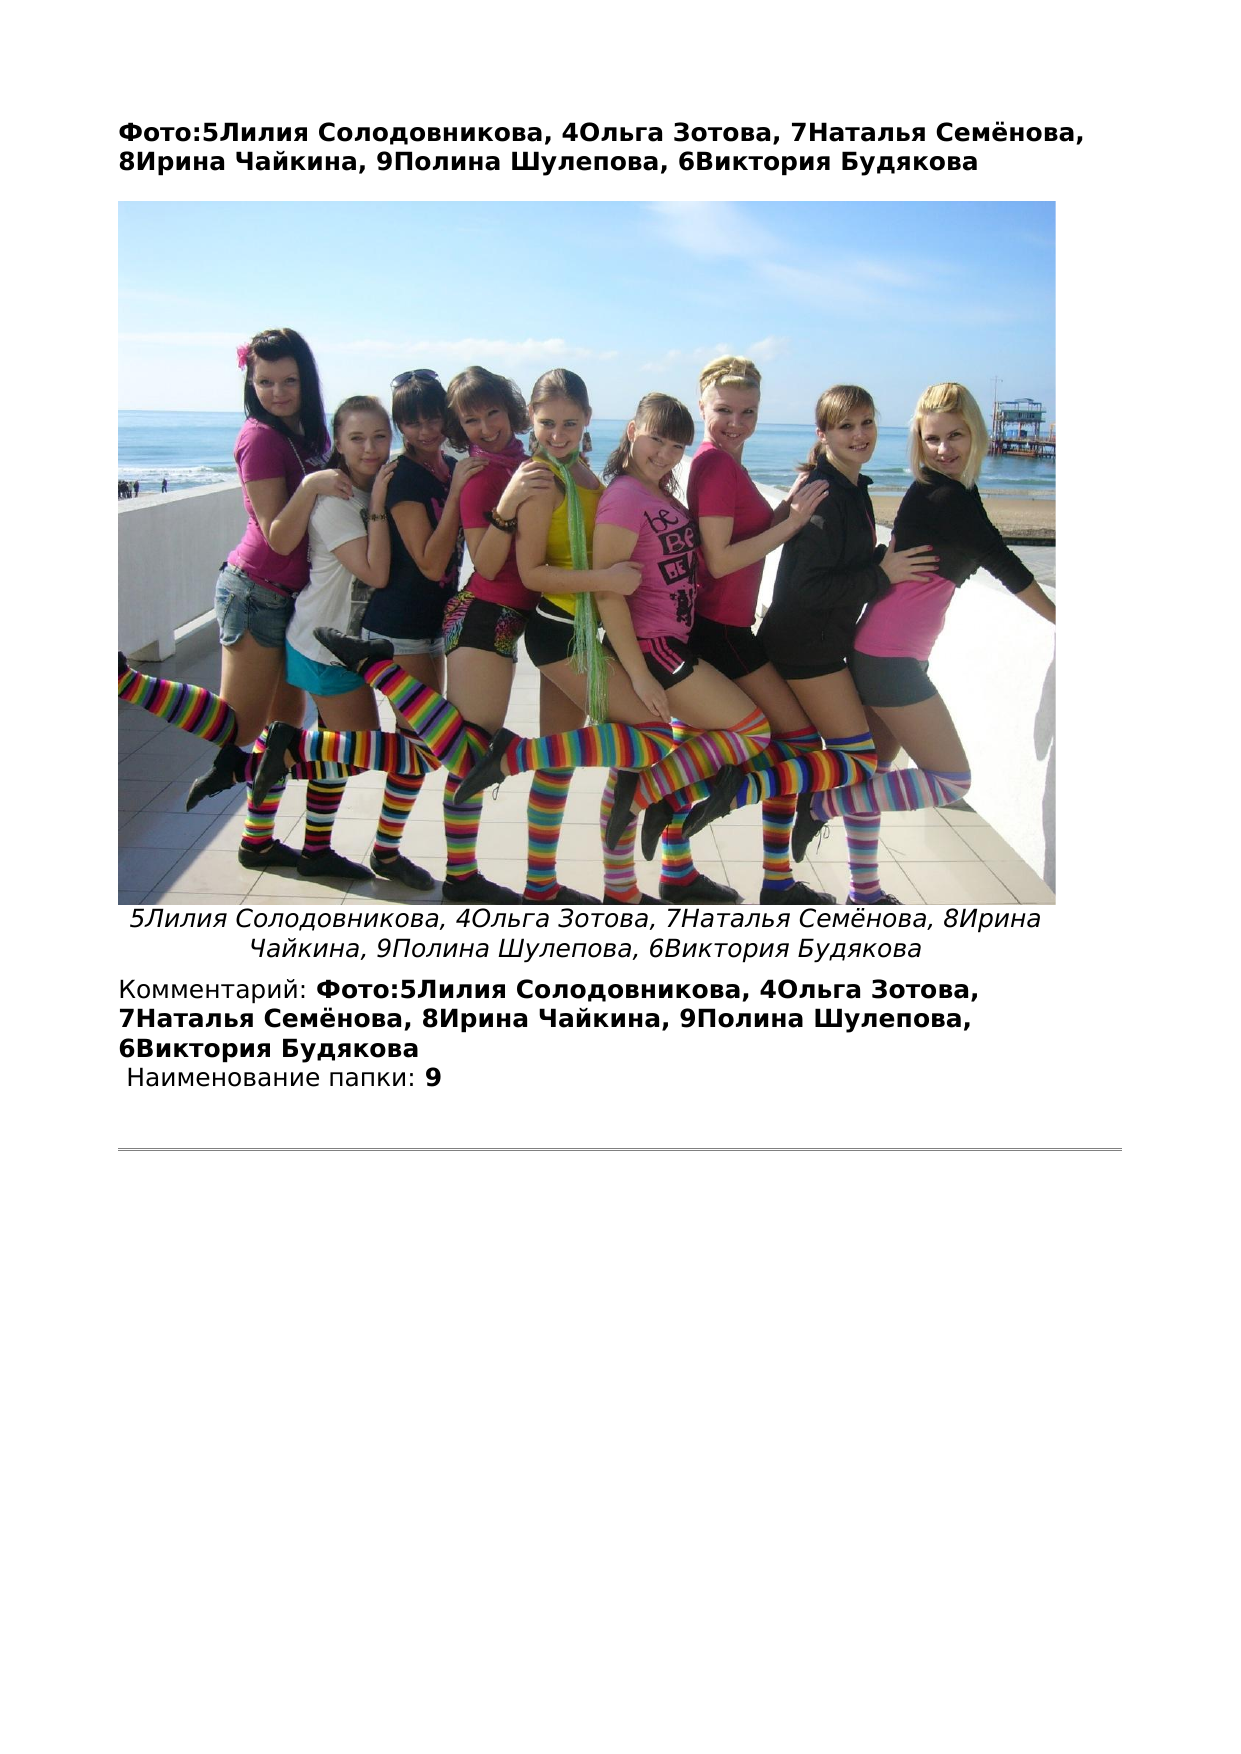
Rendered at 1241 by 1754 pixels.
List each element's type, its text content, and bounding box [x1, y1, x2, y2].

subtitle Фото:5Лилия Солодовникова, 4Ольга Зотова, 7Наталья Семёнова, 8Ирина Чайкина, 9Полина Шулепова, 6Виктория Будякова [118, 118, 1122, 176]
picture [118, 201, 1056, 905]
text 5Лилия Солодовникова, 4Ольга Зотова, 7Наталья Семёнова, 8Ирина Чайкина, 9Полина Шулепова, 6Виктория Будякова [118, 905, 1056, 963]
text Комментарий: Фото:5Лилия Солодовникова, 4Ольга Зотова, 7Наталья Семёнова, 8Ирина Чайкина, 9Полина Шулепова, 6Виктория Будякова Наименование папки: 9 [118, 975, 1122, 1121]
